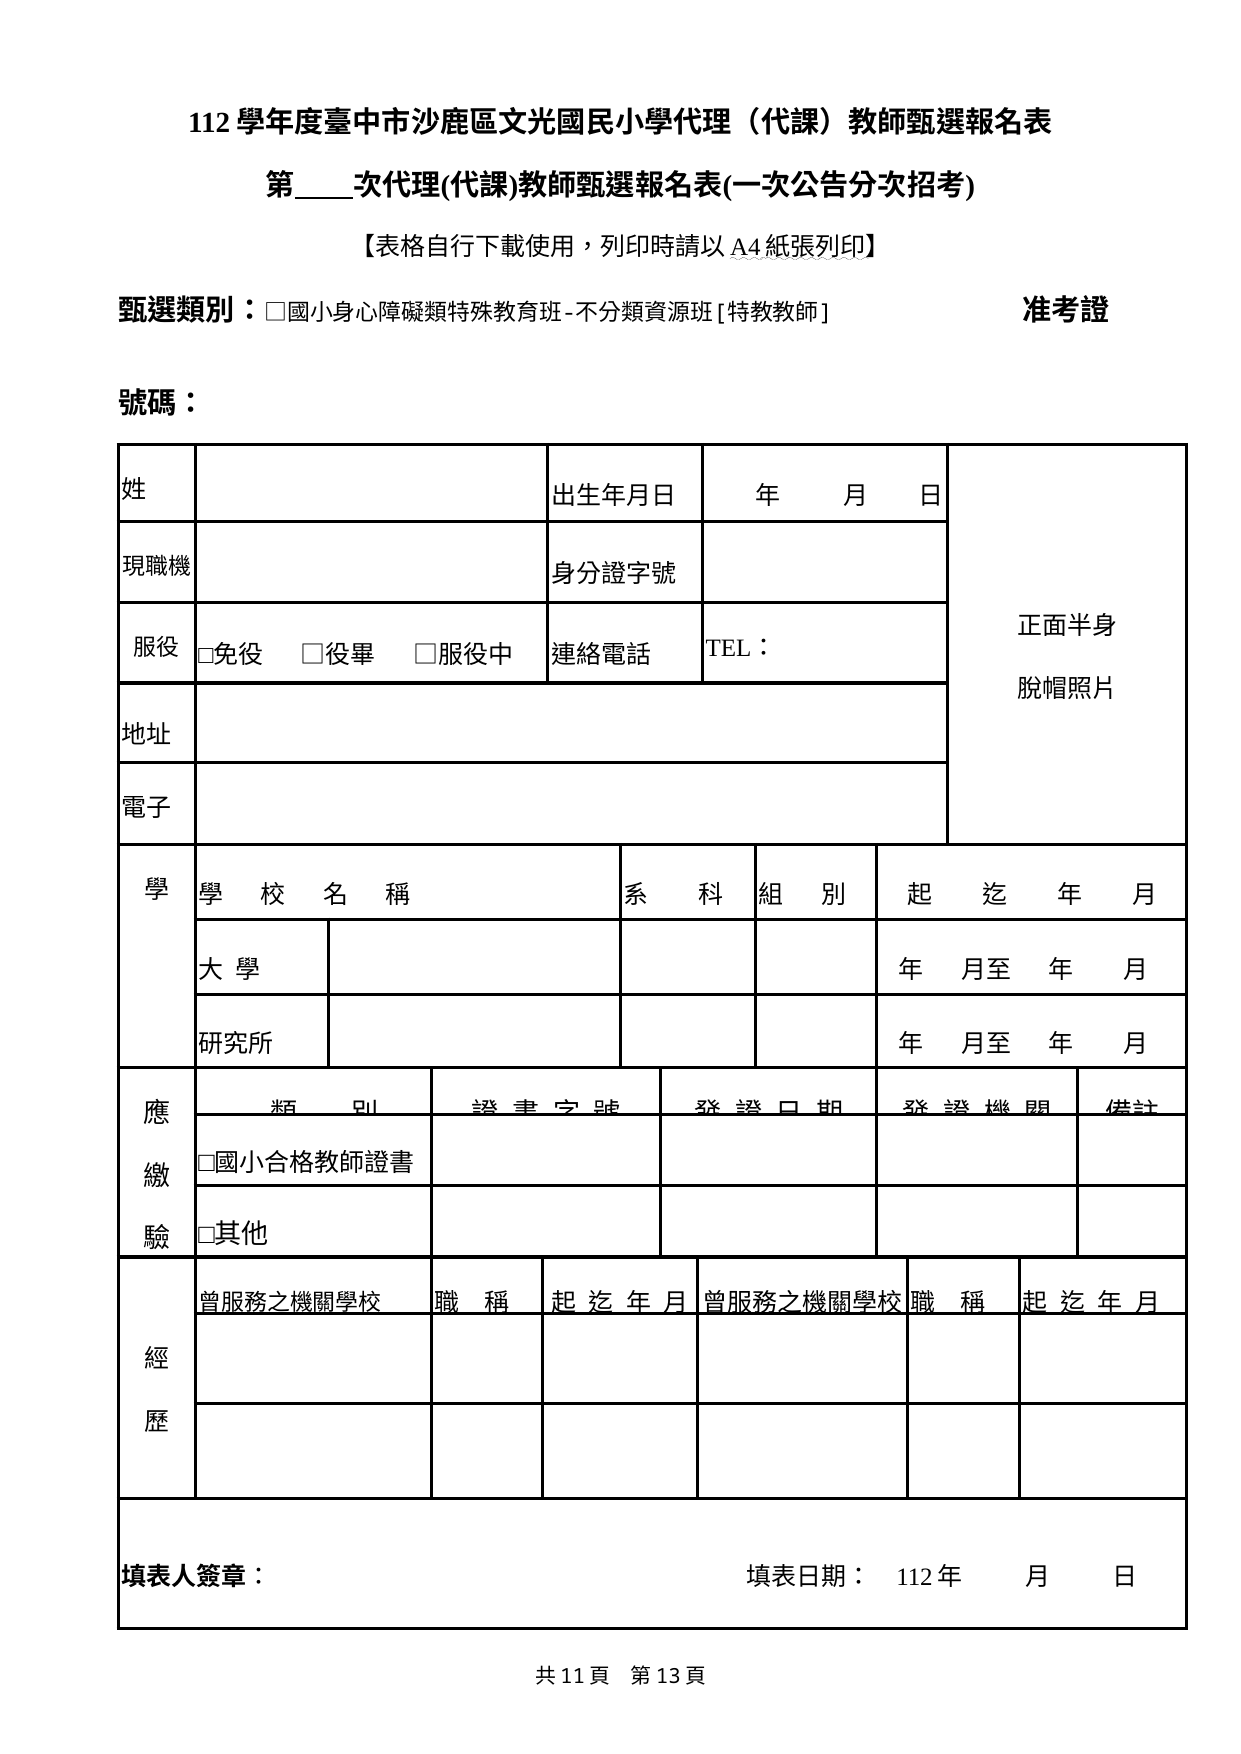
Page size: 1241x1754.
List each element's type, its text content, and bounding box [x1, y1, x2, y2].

table_cell [433, 1187, 659, 1255]
text 【表格自行下載使用，列印時請以A4紙張列印】 [118, 203, 1122, 266]
table_cell [699, 1315, 906, 1402]
table_cell □免役 □役畢 □服役中 [197, 604, 546, 681]
text 第 次代理(代課)教師甄選報名表(一次公告分次招考) [118, 141, 1122, 203]
table_cell [197, 523, 546, 601]
table_cell 職 稱 [433, 1259, 541, 1312]
table_cell 填表人簽章： 填表日期： 112年 月 日 [120, 1500, 1185, 1627]
table_cell 系 科 [622, 846, 754, 918]
table_cell [197, 1405, 430, 1497]
table_cell 曾服務之機關學校 [699, 1259, 906, 1312]
table_cell 大 學 [197, 921, 327, 993]
table_cell 地址 [120, 685, 194, 761]
table_cell [544, 1315, 696, 1402]
table_header 正面半身 脫帽照片 [949, 446, 1185, 843]
table_cell □其他 [197, 1187, 430, 1255]
table_cell 身分證字號 [549, 523, 701, 601]
table_cell [662, 1187, 875, 1255]
table_cell [433, 1116, 659, 1183]
text 112學年度臺中市沙鹿區文光國民小學代理（代課）教師甄選報名表 [118, 78, 1122, 141]
table_cell 應 繳 驗 證 件 [120, 1069, 194, 1255]
table_cell 發 證 機 關 [878, 1069, 1076, 1113]
table_cell [622, 996, 754, 1066]
table_cell [197, 685, 946, 761]
table_cell [1021, 1315, 1185, 1402]
table_cell [662, 1116, 875, 1183]
table_cell 經 歷 [120, 1259, 194, 1497]
table_cell 組 別 [757, 846, 875, 918]
table_cell 年 月至 年 月 [878, 996, 1185, 1066]
table_cell 職 稱 [909, 1259, 1018, 1312]
table_cell □國小合格教師證書 [197, 1116, 430, 1183]
table_cell [1079, 1187, 1185, 1255]
table_cell [878, 1116, 1076, 1183]
table_cell [197, 764, 946, 843]
table_cell 發 證 日 期 [662, 1069, 875, 1113]
table_cell [909, 1405, 1018, 1497]
table_cell [757, 996, 875, 1066]
table_cell [757, 921, 875, 993]
table_cell 現職機關學校 [120, 523, 194, 601]
table_cell 起 迄 年 月 [878, 846, 1185, 918]
table_header 年 月 日 [704, 446, 946, 520]
table_cell 服役 情形 [120, 604, 194, 681]
table_cell [1021, 1405, 1185, 1497]
table_header [197, 446, 546, 520]
table_cell [544, 1405, 696, 1497]
table_cell [704, 523, 946, 601]
table_cell [1079, 1116, 1185, 1183]
table_cell [433, 1405, 541, 1497]
table_cell 起 迄 年 月 [1021, 1259, 1185, 1312]
table_cell 學 歷 [120, 846, 194, 1066]
text 甄選類別：□國小身心障礙類特殊教育班-不分類資源班[特教教師] 准考證號碼： [118, 266, 1122, 422]
table_cell [622, 921, 754, 993]
table_cell 曾服務之機關學校 [197, 1259, 430, 1312]
table_cell 電子郵件 [120, 764, 194, 843]
table_cell [330, 996, 619, 1066]
table_cell 連絡電話 [549, 604, 701, 681]
table_header 姓 名 [120, 446, 194, 520]
table_cell TEL： 手機： [704, 604, 946, 681]
table_cell [330, 921, 619, 993]
table_cell [909, 1315, 1018, 1402]
table_cell 類 別 [197, 1069, 430, 1113]
table_cell [699, 1405, 906, 1497]
table_cell [433, 1315, 541, 1402]
table_cell 備註 [1079, 1069, 1185, 1113]
table_cell [197, 1315, 430, 1402]
table_cell 起 迄 年 月 [544, 1259, 696, 1312]
table_cell 年 月至 年 月 [878, 921, 1185, 993]
table_cell 學 校 名 稱 [197, 846, 619, 918]
table_header 出生年月日 [549, 446, 701, 520]
table_cell 證 書 字 號 [433, 1069, 659, 1113]
table_cell 研究所 [197, 996, 327, 1066]
table_cell [878, 1187, 1076, 1255]
